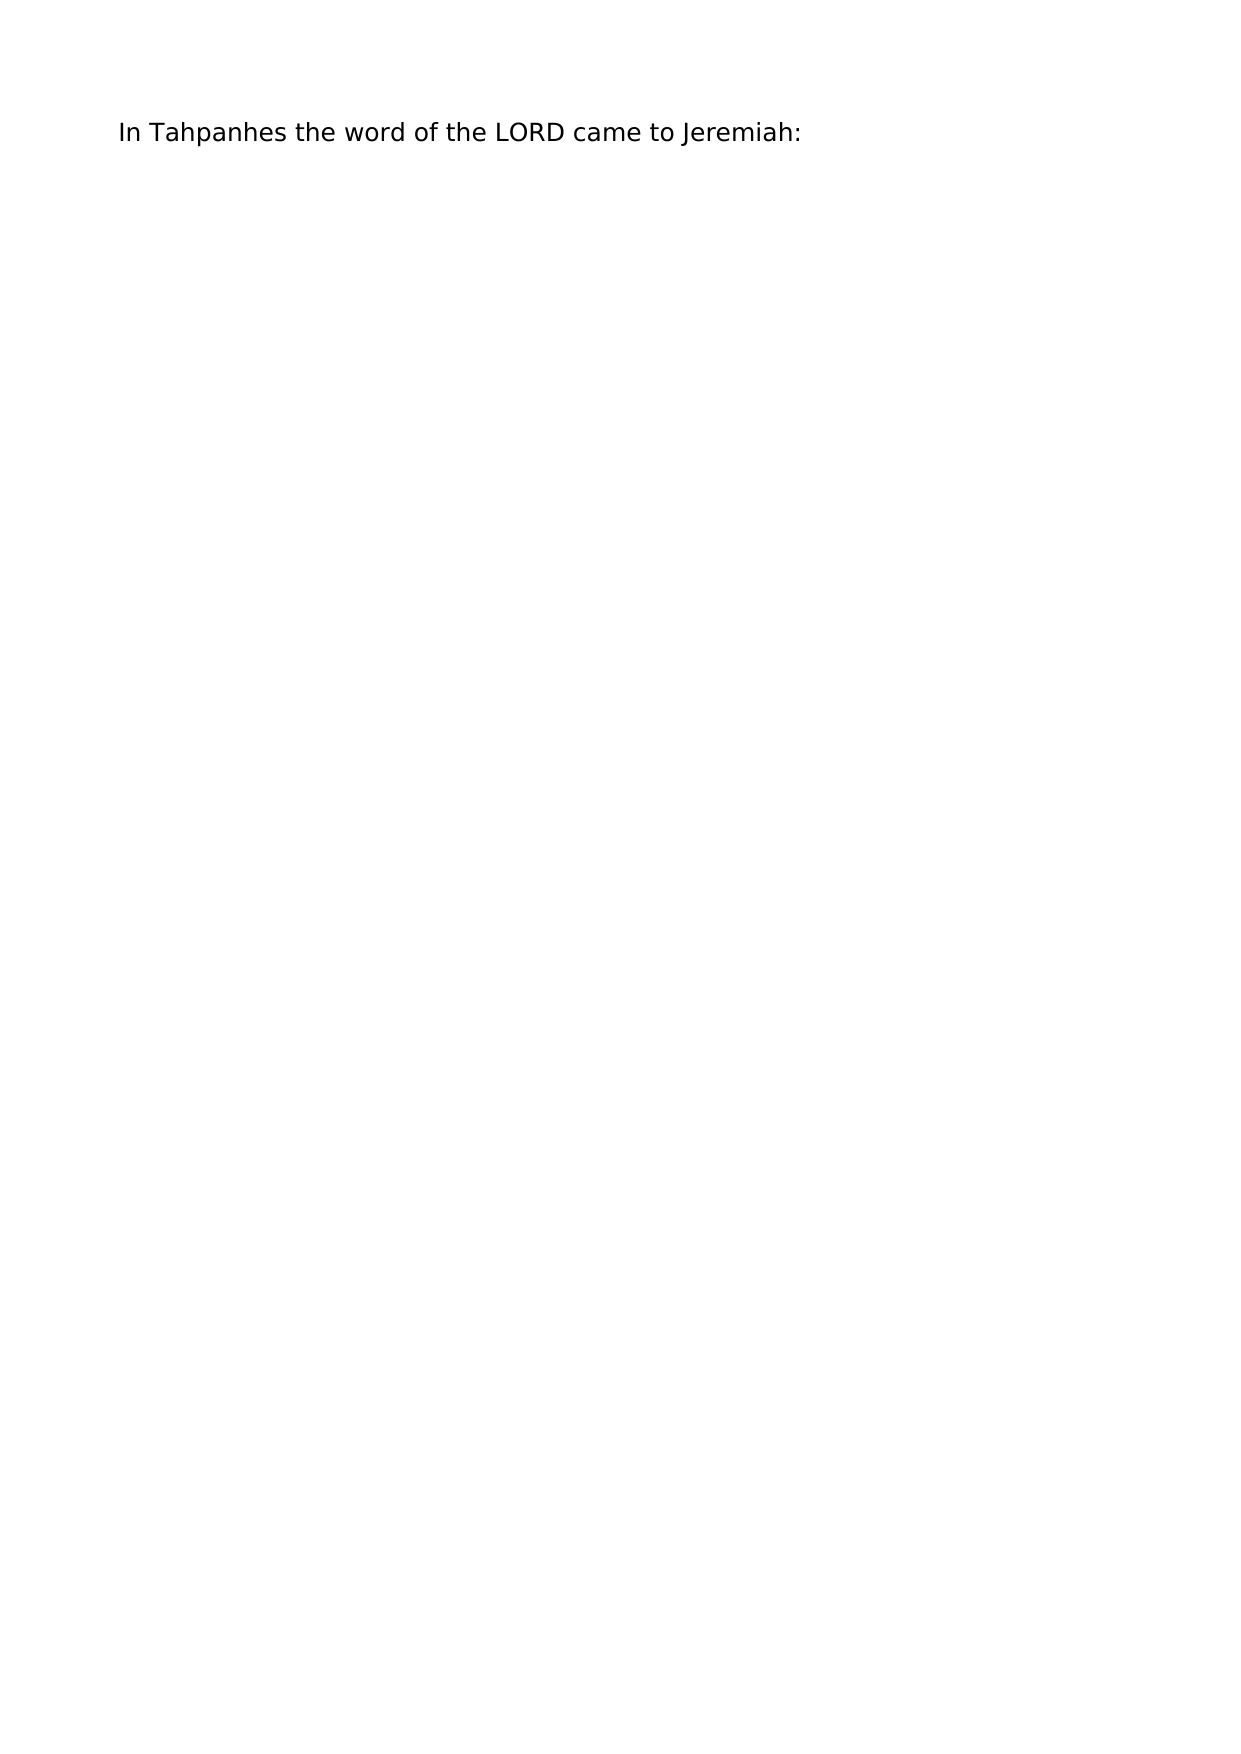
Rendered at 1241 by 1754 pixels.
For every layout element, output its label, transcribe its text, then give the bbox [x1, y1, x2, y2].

text In Tahpanhes the word of the LORD came to Jeremiah: [118, 118, 1122, 147]
